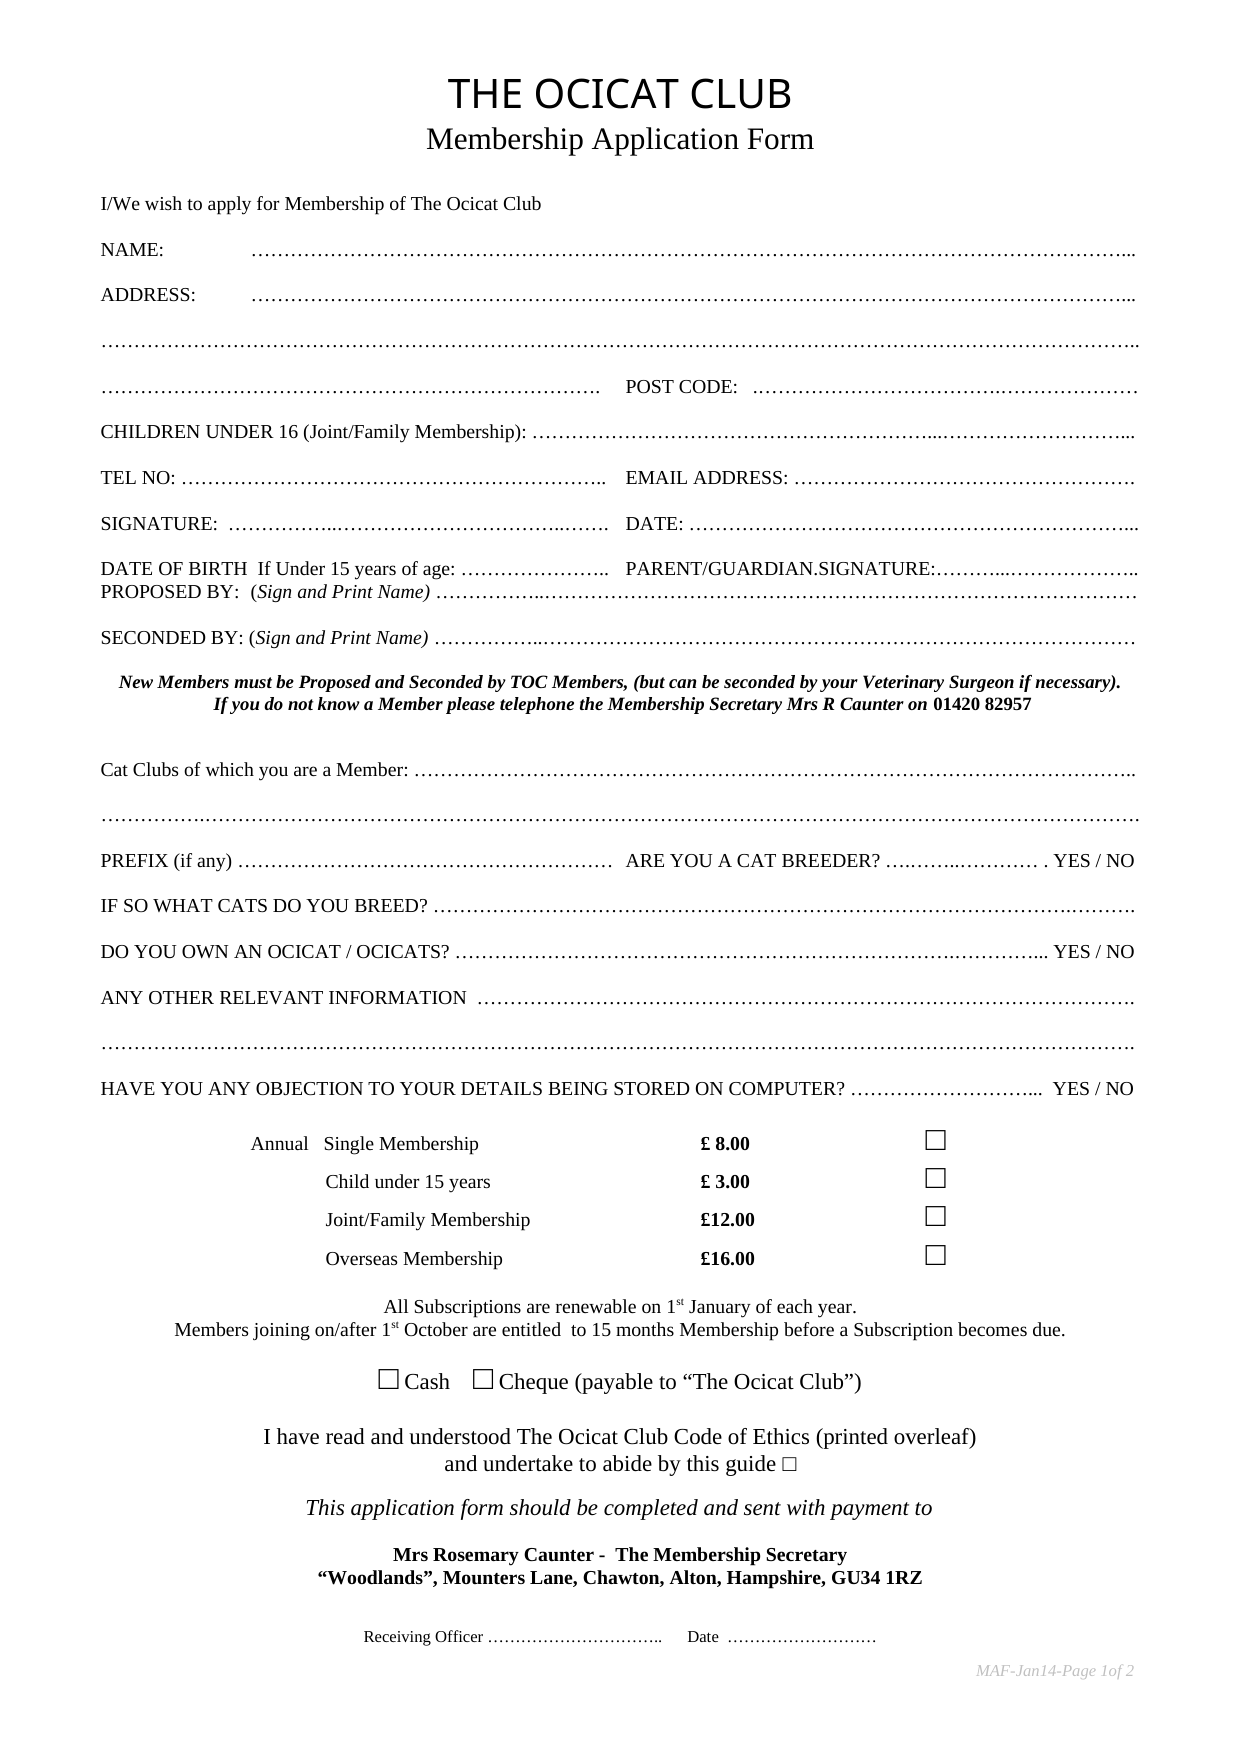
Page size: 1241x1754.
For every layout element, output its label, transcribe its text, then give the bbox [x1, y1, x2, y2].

text Annual Single Membership £ 8.00 □ [250, 1119, 1140, 1157]
text HAVE YOU ANY OBJECTION TO YOUR DETAILS BEING STORED ON COMPUTER? ………………………... YES / NO [100, 1077, 1140, 1100]
text THE OCICAT CLUB [100, 65, 1140, 120]
text “Woodlands”, Mounters Lane, Chawton, Alton, Hampshire, GU34 1RZ [100, 1566, 1140, 1589]
text …………………………………………………………………. POST CODE: .……………………………….………………… [100, 375, 1140, 397]
text New Members must be Proposed and Seconded by TOC Members, (but can be seconded by your Veterinary Surgeon if necessary). If you do not know a Member please telephone the Membership Secretary Mrs R Caunter on 01420 82957 [100, 671, 1140, 714]
text DATE OF BIRTH If Under 15 years of age: ………………….. PARENT/GUARDIAN.SIGNATURE:………...……………….. [100, 557, 1140, 580]
text I/We wish to apply for Membership of The Ocicat Club [100, 192, 1140, 215]
text Joint/Family Membership £12.00 □ [250, 1196, 1140, 1234]
text PREFIX (if any) ………………………………………………… ARE YOU A CAT BREEDER? ….……..………… . YES / NO [100, 849, 1140, 872]
text NAME: ……………………………………………………………………………………………………………………... [100, 238, 1140, 261]
subtitle Receiving Officer ………………………….. Date ……………………… [100, 1589, 1140, 1646]
text …………….……………………………………………………………………………………………………………………………. [100, 803, 1140, 826]
text I have read and understood The Ocicat Club Code of Ethics (printed overleaf) and undertake to abide by this guide □ [100, 1397, 1140, 1476]
text PROPOSED BY: (Sign and Print Name) ……………..……………………………………………………………………………… [100, 580, 1140, 603]
text Mrs Rosemary Caunter - The Membership Secretary [100, 1543, 1140, 1566]
text IF SO WHAT CATS DO YOU BREED? …………………………………………………………………………………….………. [100, 894, 1140, 917]
text …………………………………………………………………………………………………………………………………………. [100, 1031, 1140, 1054]
text Cat Clubs of which you are a Member: ……………………………………………………………………………………………….. [100, 757, 1140, 780]
text All Subscriptions are renewable on 1st January of each year. Members joining on/after 1st October are entitled to 15 months Membership before a Subscription becomes due. [100, 1295, 1140, 1341]
title Membership Application Form [100, 120, 1140, 192]
subtitle This application form should be completed and sent with payment to [100, 1494, 1140, 1520]
text ANY OTHER RELEVANT INFORMATION ………………………………………………………………………………………. [100, 986, 1140, 1008]
text CHILDREN UNDER 16 (Joint/Family Membership): ……………………………………………………...………………………... [100, 420, 1140, 443]
text SECONDED BY: (Sign and Print Name) ……………..……………………………………………………………………………… [100, 626, 1140, 648]
text SIGNATURE: ……………..……………………………..……. DATE: …………………………………………………………... [100, 512, 1140, 534]
text ADDRESS: ……………………………………………………………………………………………………………………... [100, 283, 1140, 306]
text □ Cash □ Cheque (payable to “The Ocicat Club”) [100, 1358, 1140, 1397]
text TEL NO: ……………………………………………………….. EMAIL ADDRESS: ……………………………………………. [100, 466, 1140, 489]
text ………………………………………………………………………………………………………………………………………….. [100, 329, 1140, 352]
text DO YOU OWN AN OCICAT / OCICATS? ………………………………………………………………….…………... YES / NO [100, 940, 1140, 963]
text Overseas Membership £16.00 □ [250, 1234, 1140, 1272]
text Child under 15 years £ 3.00 □ [250, 1157, 1140, 1196]
